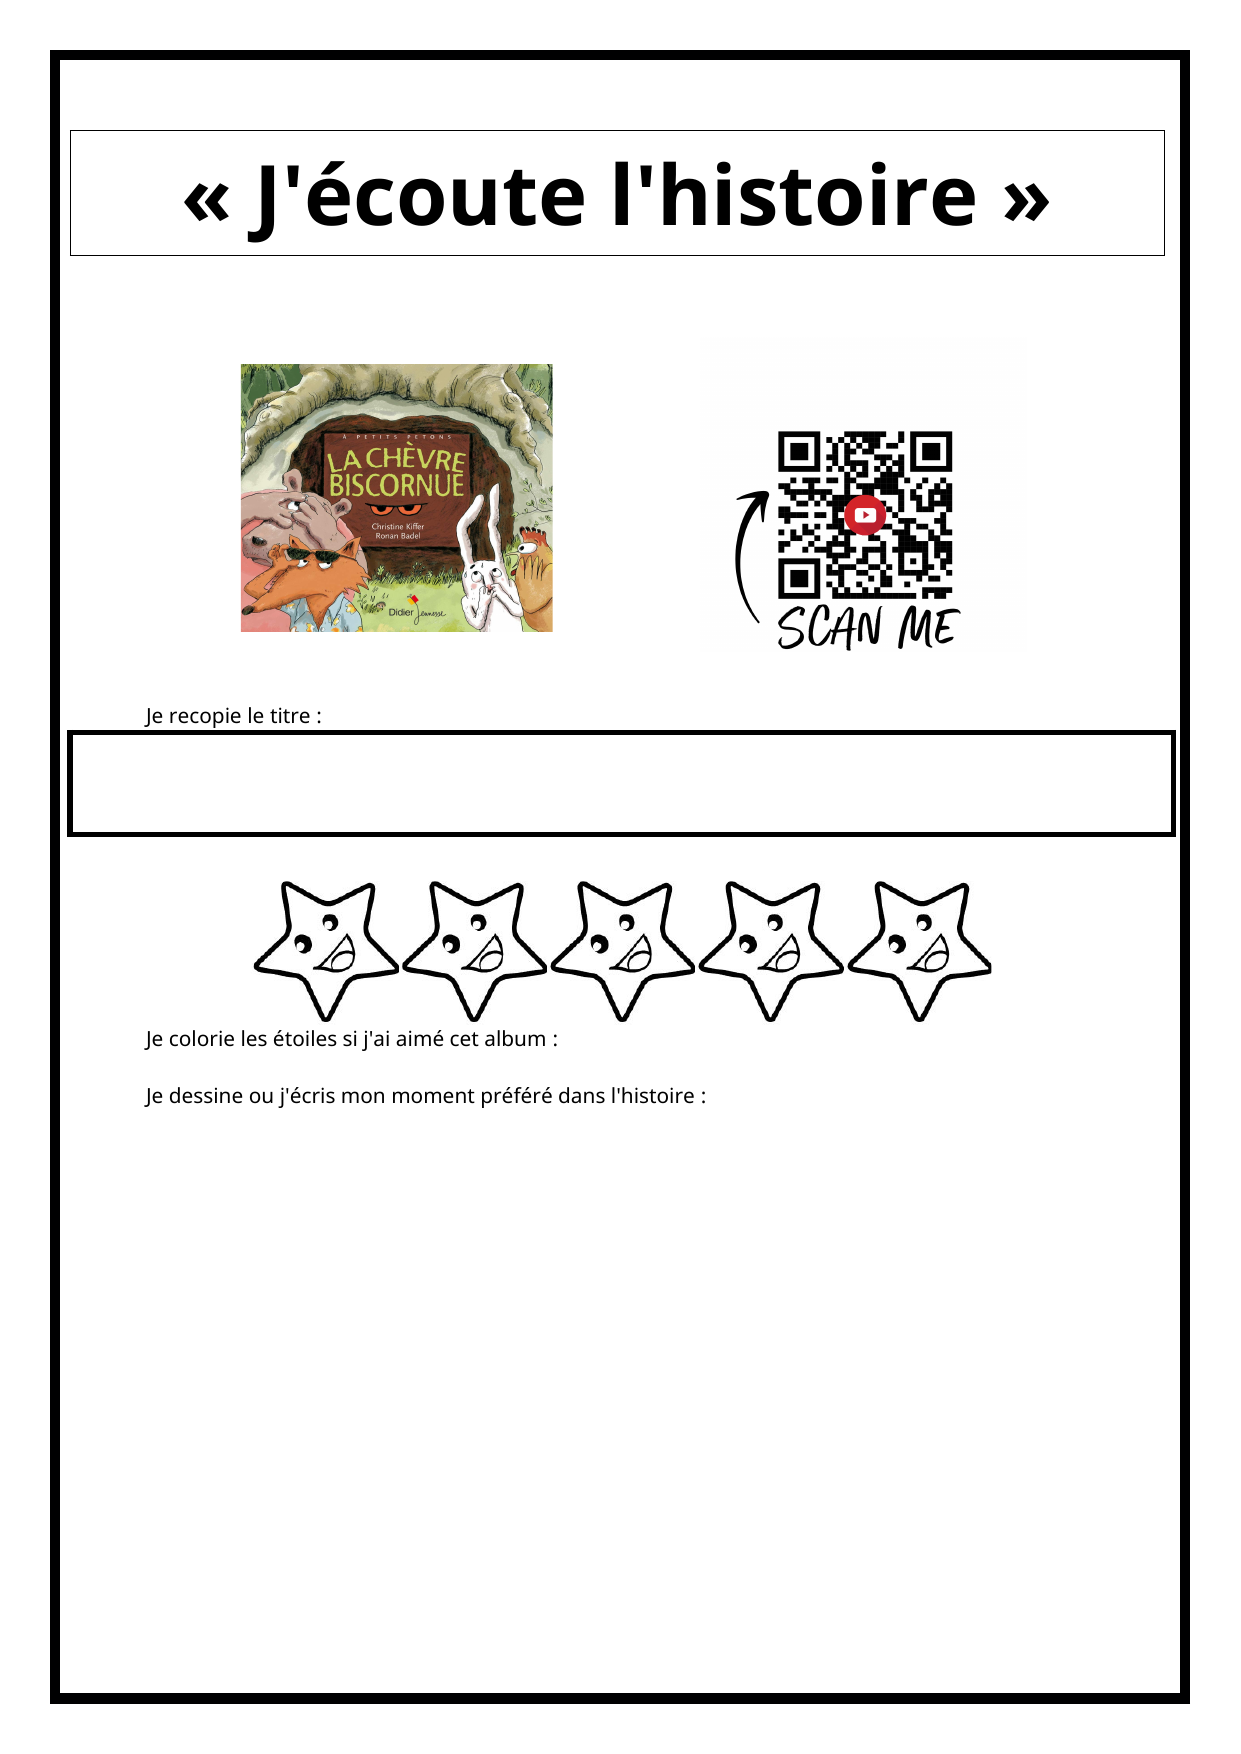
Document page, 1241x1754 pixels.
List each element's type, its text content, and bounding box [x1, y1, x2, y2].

table_header [166, 317, 628, 691]
text Je colorie les étoiles si j'ai aimé cet album : [146, 847, 1173, 1053]
table_header [73, 735, 1171, 832]
text Je recopie le titre : [146, 701, 1173, 730]
picture [250, 874, 992, 1025]
picture [700, 337, 1027, 652]
table_header [628, 317, 1099, 691]
text Je dessine ou j'écris mon moment préféré dans l'histoire : [146, 1081, 1173, 1109]
picture [240, 364, 553, 632]
